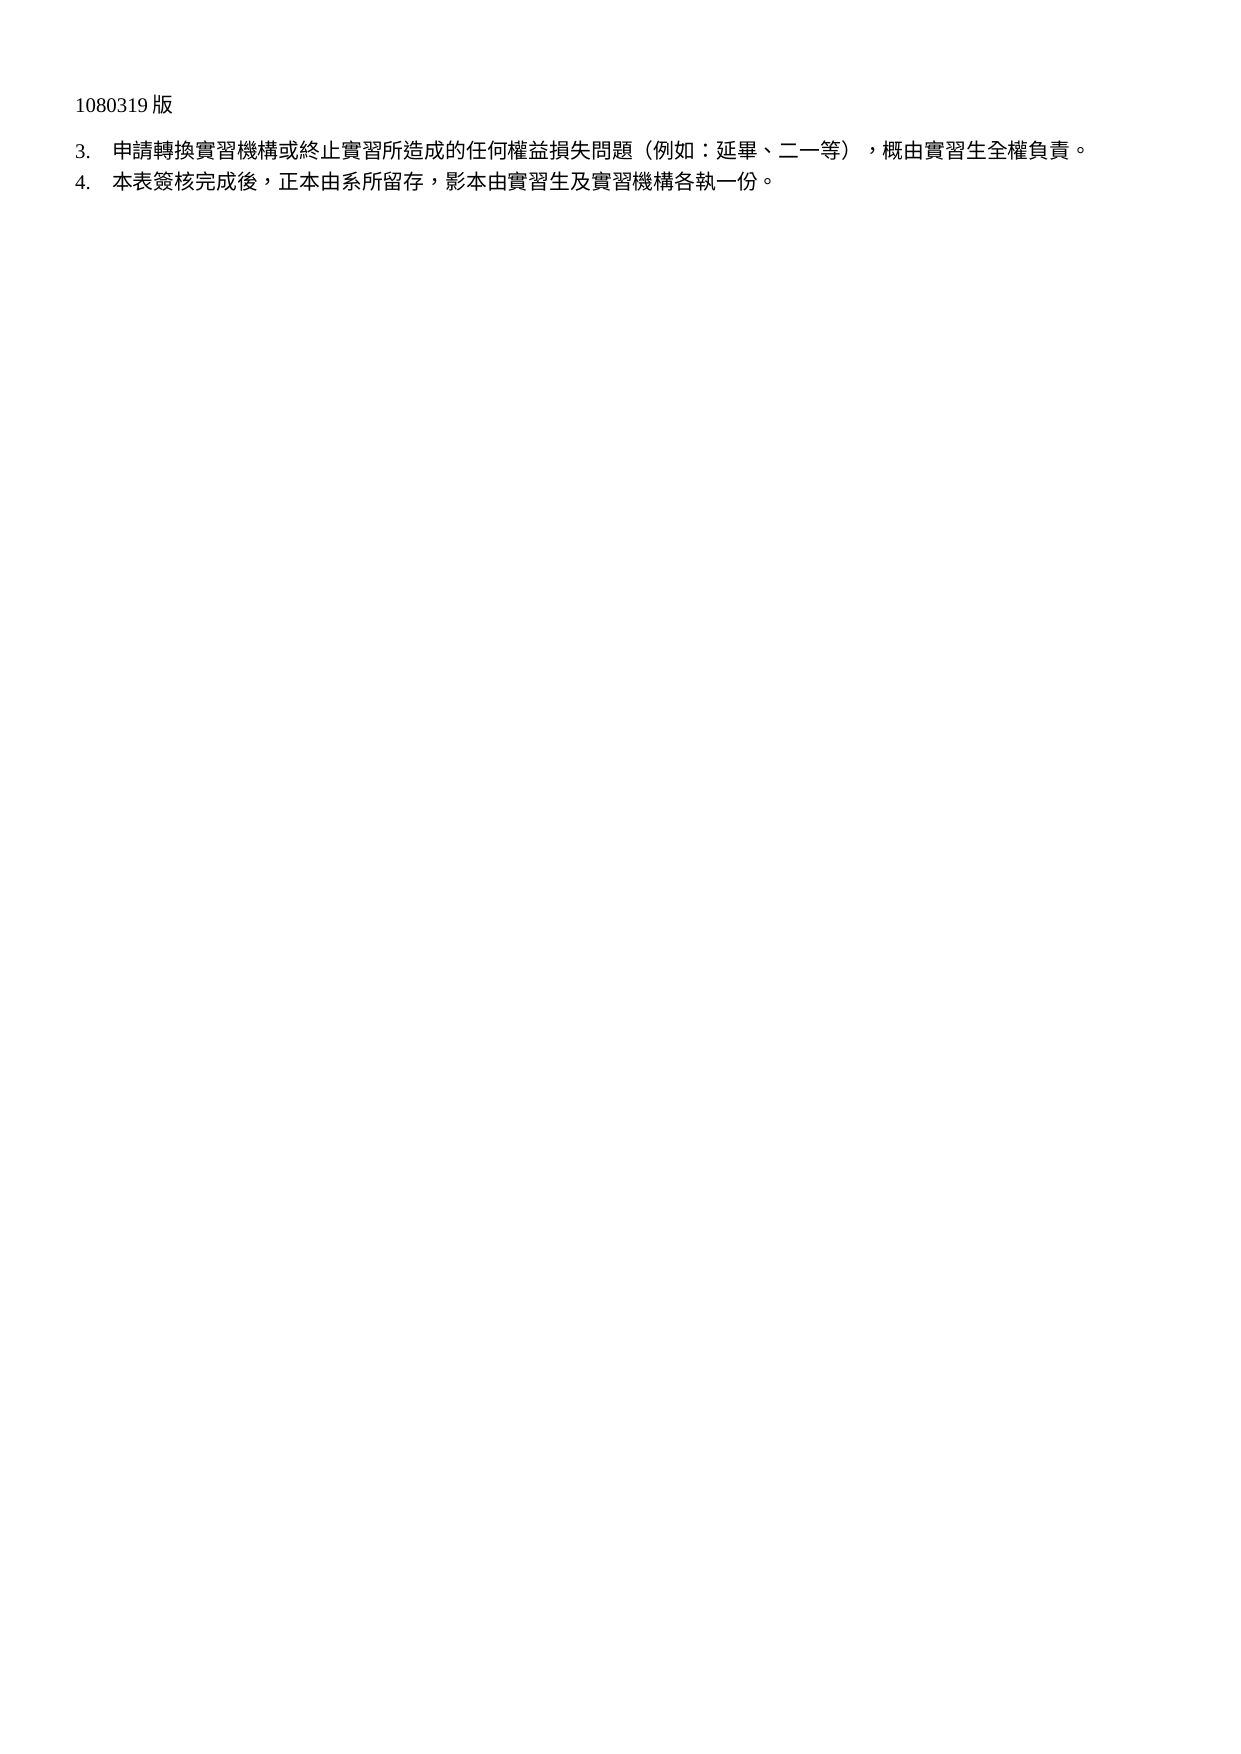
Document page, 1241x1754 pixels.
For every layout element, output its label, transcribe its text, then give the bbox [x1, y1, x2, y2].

list 本表簽核完成後，正本由系所留存，影本由實習生及實習機構各執一份。 [75, 165, 1240, 195]
list 申請轉換實習機構或終止實習所造成的任何權益損失問題（例如：延畢、二一等），概由實習生全權負責。 [75, 135, 1182, 165]
